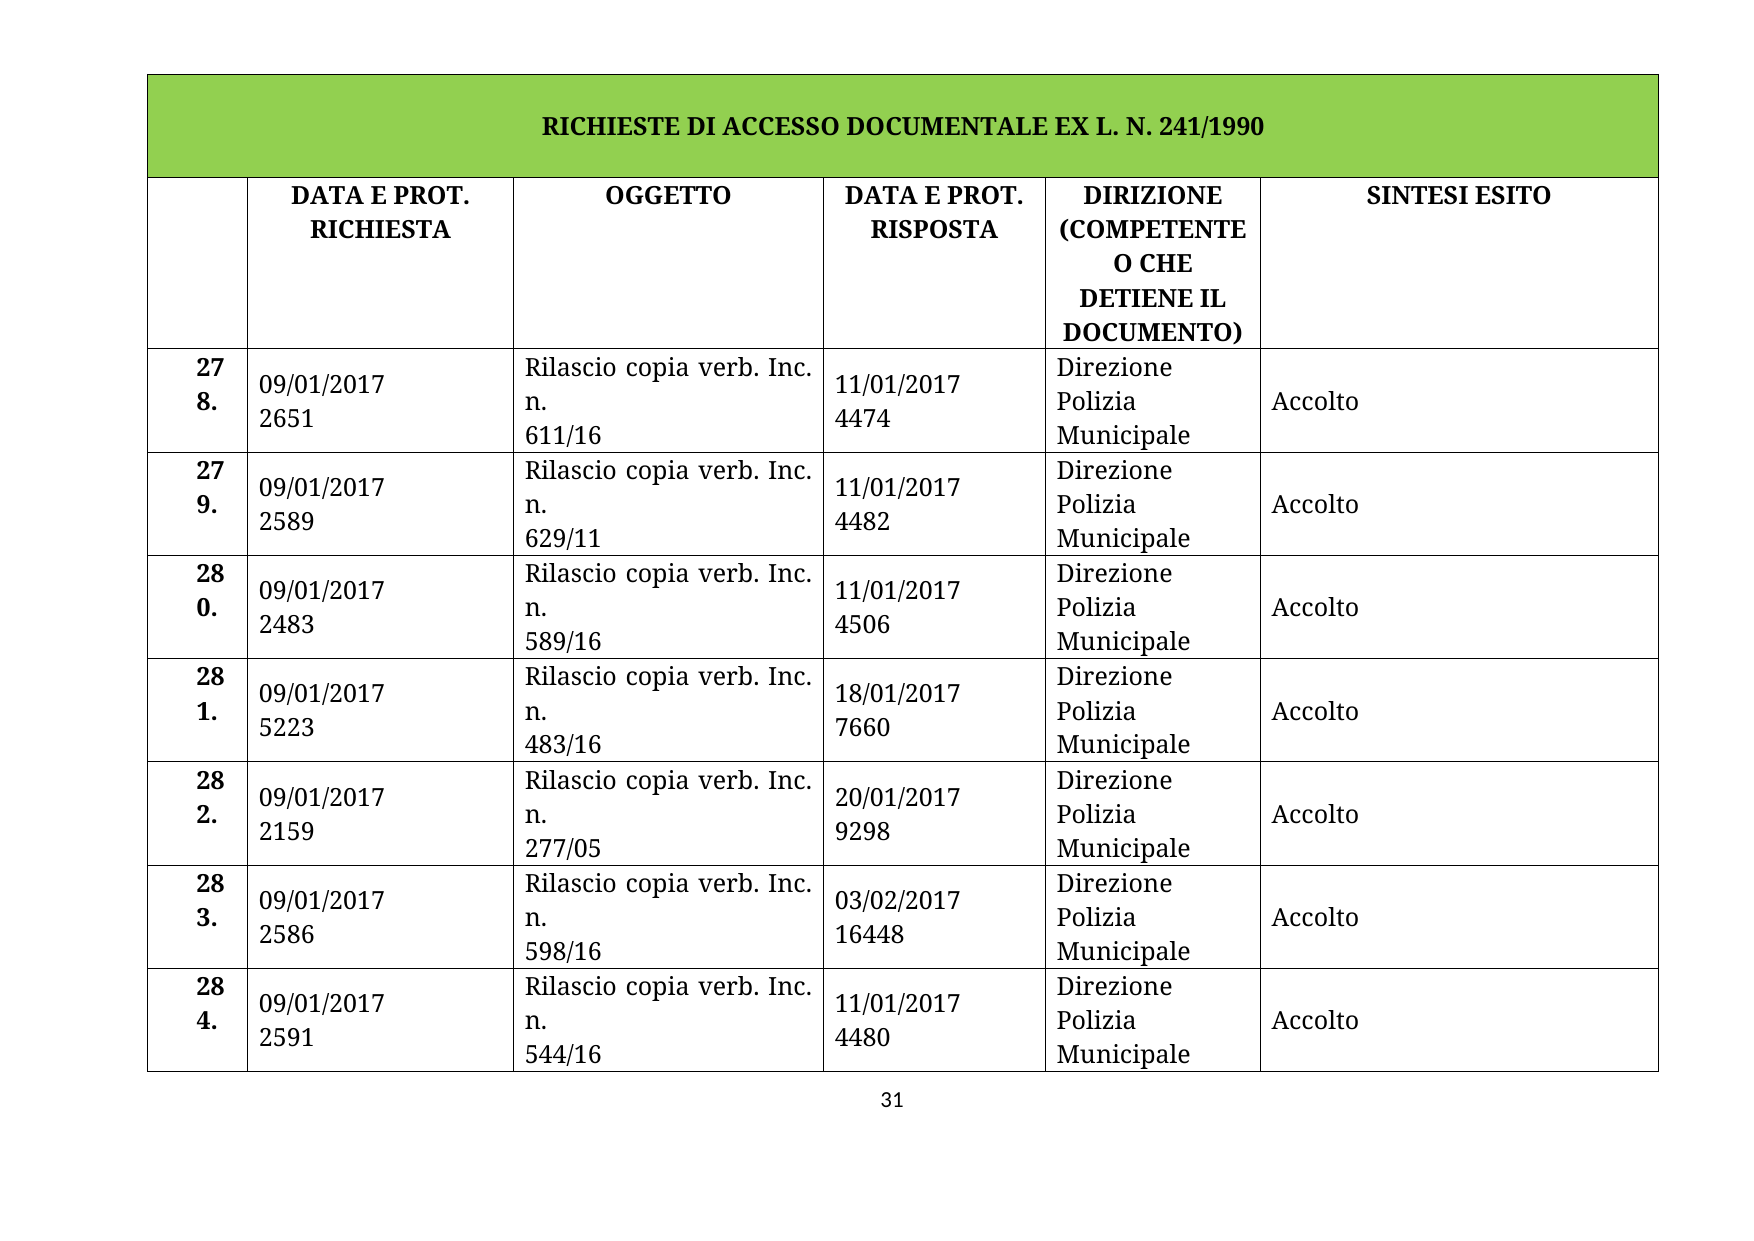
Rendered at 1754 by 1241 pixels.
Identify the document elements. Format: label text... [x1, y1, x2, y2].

table_cell 09/01/2017 2591 [248, 969, 513, 1071]
table_cell Rilascio copia verb. Inc. n. 277/05 [514, 762, 823, 864]
table_cell Rilascio copia verb. Inc. n. 611/16 [514, 349, 823, 452]
table_cell OGGETTO [514, 178, 823, 348]
table_cell [148, 349, 247, 452]
table_cell Direzione Polizia Municipale [1046, 866, 1260, 968]
table_cell 11/01/2017 4506 [824, 556, 1045, 658]
table_cell Rilascio copia verb. Inc. n. 483/16 [514, 659, 823, 761]
table_cell [148, 969, 247, 1071]
table_cell 09/01/2017 2159 [248, 762, 513, 864]
table_header RICHIESTE DI ACCESSO DOCUMENTALE EX L. N. 241/1990 [148, 75, 1658, 177]
table_cell Accolto [1261, 866, 1658, 968]
table_cell Direzione Polizia Municipale [1046, 453, 1260, 555]
table_cell 11/01/2017 4480 [824, 969, 1045, 1071]
table_cell 11/01/2017 4482 [824, 453, 1045, 555]
table_cell Rilascio copia verb. Inc. n. 598/16 [514, 866, 823, 968]
table_cell [148, 453, 247, 555]
table_cell SINTESI ESITO [1261, 178, 1658, 348]
table_cell Accolto [1261, 453, 1658, 555]
table_cell Accolto [1261, 556, 1658, 658]
table_cell 11/01/2017 4474 [824, 349, 1045, 452]
table_cell Direzione Polizia Municipale [1046, 349, 1260, 452]
table_cell [148, 178, 247, 348]
table_cell Direzione Polizia Municipale [1046, 762, 1260, 864]
table_cell [148, 556, 247, 658]
table_cell 09/01/2017 2651 [248, 349, 513, 452]
table_cell Accolto [1261, 349, 1658, 452]
table_cell DATA E PROT. RISPOSTA [824, 178, 1045, 348]
table_cell Direzione Polizia Municipale [1046, 969, 1260, 1071]
table_cell Direzione Polizia Municipale [1046, 659, 1260, 761]
table_cell 09/01/2017 2589 [248, 453, 513, 555]
table_cell 09/01/2017 2586 [248, 866, 513, 968]
table_cell Rilascio copia verb. Inc. n. 544/16 [514, 969, 823, 1071]
table_cell 09/01/2017 5223 [248, 659, 513, 761]
table_cell DATA E PROT. RICHIESTA [248, 178, 513, 348]
table_cell Direzione Polizia Municipale [1046, 556, 1260, 658]
table_cell 03/02/2017 16448 [824, 866, 1045, 968]
table_cell Rilascio copia verb. Inc. n. 589/16 [514, 556, 823, 658]
table_cell [148, 659, 247, 761]
table_cell Accolto [1261, 969, 1658, 1071]
table_cell Accolto [1261, 762, 1658, 864]
table_cell Accolto [1261, 659, 1658, 761]
table_cell 20/01/2017 9298 [824, 762, 1045, 864]
table_cell 09/01/2017 2483 [248, 556, 513, 658]
table_cell DIRIZIONE (COMPETENTE O CHE DETIENE IL DOCUMENTO) [1046, 178, 1260, 348]
table_cell Rilascio copia verb. Inc. n. 629/11 [514, 453, 823, 555]
table_cell [148, 762, 247, 864]
table_cell [148, 866, 247, 968]
table_cell 18/01/2017 7660 [824, 659, 1045, 761]
